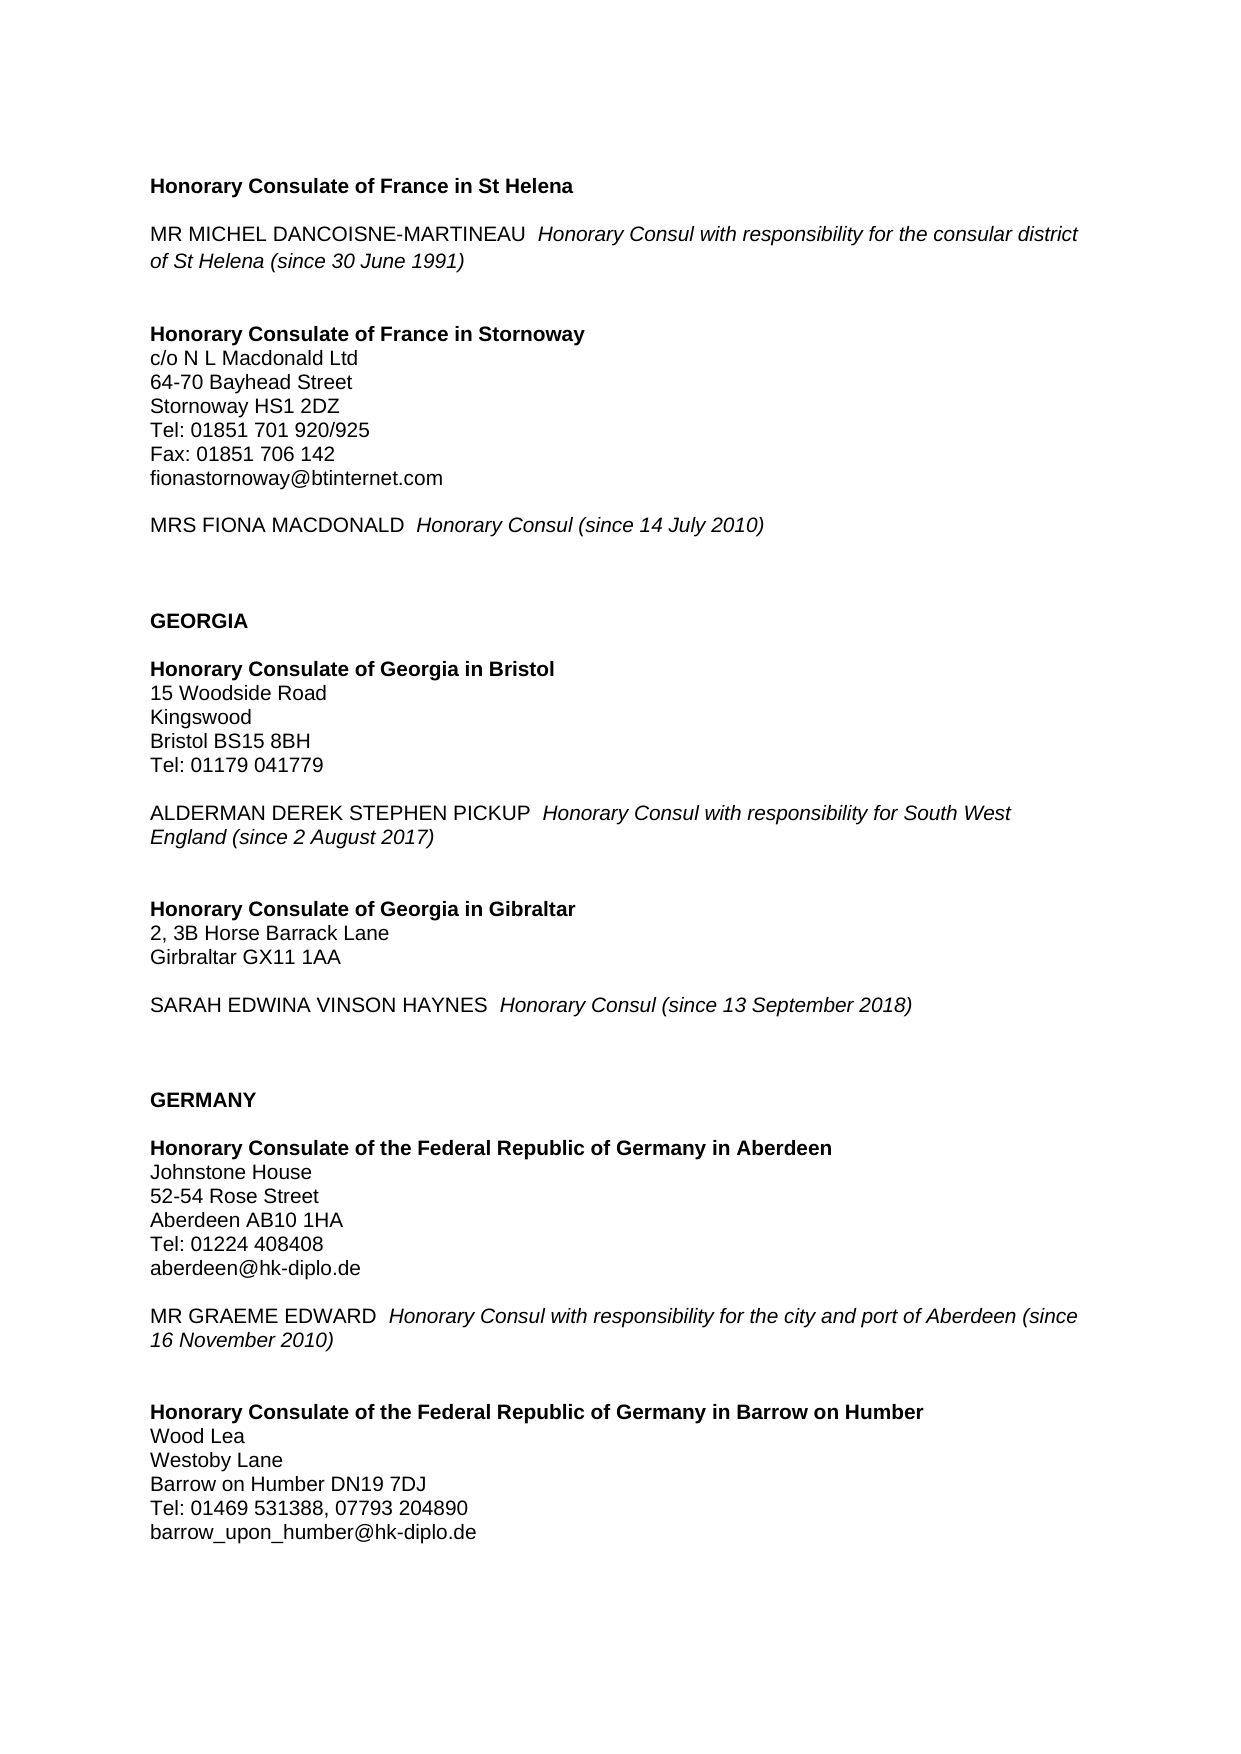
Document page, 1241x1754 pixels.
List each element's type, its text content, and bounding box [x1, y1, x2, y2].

text Honorary Consulate of France in Stornoway [150, 322, 1090, 346]
text Tel: 01851 701 920/925 [150, 417, 1090, 441]
text Johnstone House [150, 1160, 1090, 1184]
text Barrow on Humber DN19 7DJ [150, 1472, 1090, 1496]
text 15 Woodside Road [150, 681, 1090, 705]
text Honorary Consulate of the Federal Republic of Germany in Aberdeen [150, 1136, 1090, 1160]
text ALDERMAN DEREK STEPHEN PICKUP Honorary Consul with responsibility for South West England (since 2 August 2017) [150, 801, 1090, 849]
text Girbraltar GX11 1AA [150, 944, 1090, 968]
text Tel: 01224 408408 [150, 1232, 1090, 1256]
text barrow_upon_humber@hk-diplo.de [150, 1519, 1090, 1543]
text 64-70 Bayhead Street [150, 369, 1090, 393]
text Honorary Consulate of France in St Helena [150, 174, 1090, 198]
text Fax: 01851 706 142 [150, 441, 1090, 465]
text SARAH EDWINA VINSON HAYNES Honorary Consul (since 13 September 2018) [150, 992, 1090, 1016]
text GERMANY [150, 1088, 1090, 1112]
text Honorary Consulate of the Federal Republic of Germany in Barrow on Humber [150, 1400, 1090, 1424]
text 52-54 Rose Street [150, 1184, 1090, 1208]
text Tel: 01469 531388, 07793 204890 [150, 1496, 1090, 1519]
text fionastornoway@btinternet.com [150, 465, 1090, 489]
text Aberdeen AB10 1HA [150, 1208, 1090, 1232]
text Kingswood [150, 705, 1090, 729]
text 2, 3B Horse Barrack Lane [150, 921, 1090, 944]
text c/o N L Macdonald Ltd [150, 346, 1090, 369]
text MR GRAEME EDWARD Honorary Consul with responsibility for the city and port of Aberdeen (since 16 November 2010) [150, 1304, 1090, 1352]
text Wood Lea [150, 1424, 1090, 1448]
text MRS FIONA MACDONALD Honorary Consul (since 14 July 2010) [150, 513, 1090, 537]
text Westoby Lane [150, 1448, 1090, 1472]
text Tel: 01179 041779 [150, 753, 1090, 777]
text GEORGIA [150, 609, 1090, 633]
text Stornoway HS1 2DZ [150, 393, 1090, 417]
text aberdeen@hk-diplo.de [150, 1256, 1090, 1280]
text Bristol BS15 8BH [150, 729, 1090, 753]
text Honorary Consulate of Georgia in Gibraltar [150, 897, 1090, 921]
text MR MICHEL DANCOISNE-MARTINEAU Honorary Consul with responsibility for the consular district of St Helena (since 30 June 1991) [150, 222, 1090, 273]
text Honorary Consulate of Georgia in Bristol [150, 657, 1090, 681]
